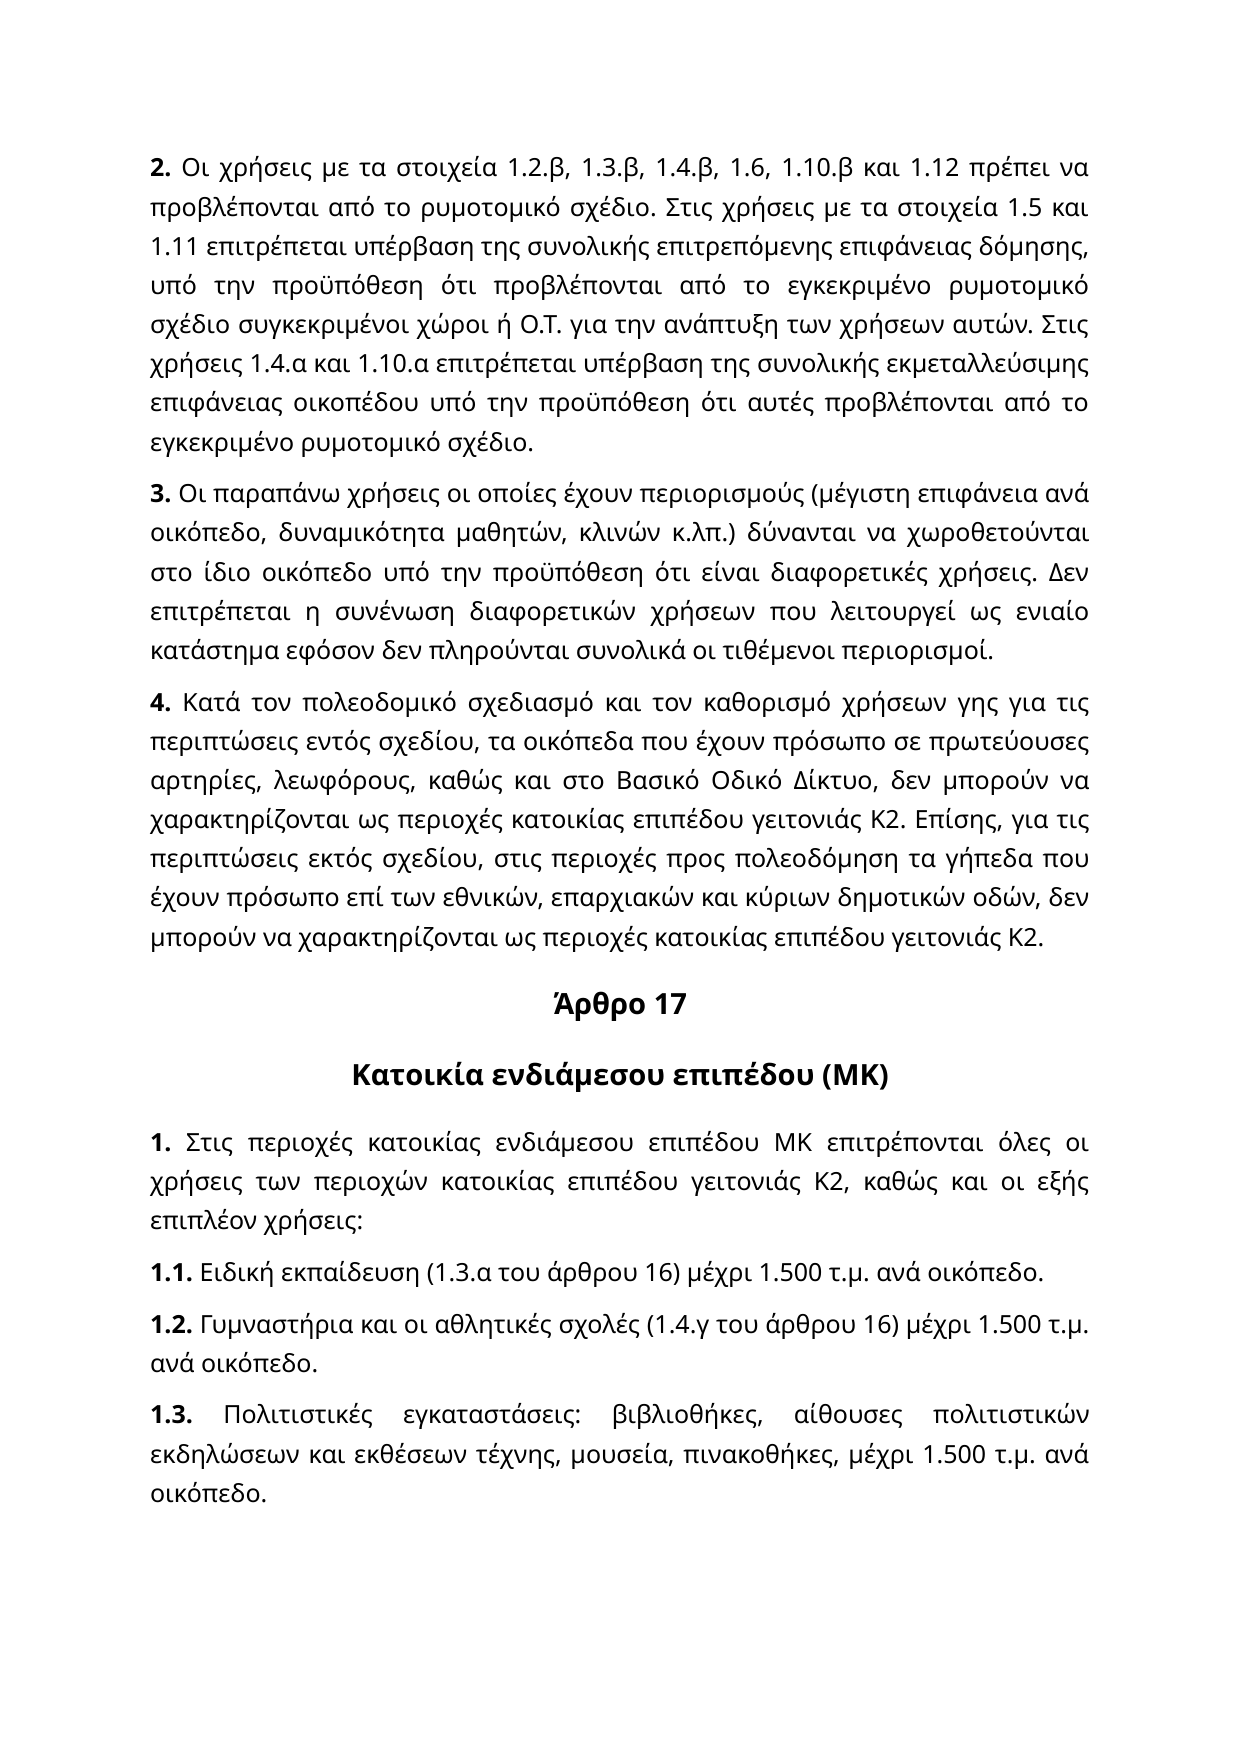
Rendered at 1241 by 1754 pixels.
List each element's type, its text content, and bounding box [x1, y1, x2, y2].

subtitle Κατοικία ενδιάμεσου επιπέδου (ΜΚ) [150, 1054, 1090, 1094]
text 1.2. Γυμναστήρια και οι αθλητικές σχολές (1.4.γ του άρθρου 16) μέχρι 1.500 τ.μ. ανά οικόπεδο. [150, 1306, 1090, 1379]
subtitle Άρθρο 17 [150, 983, 1090, 1023]
text 1. Στις περιοχές κατοικίας ενδιάμεσου επιπέδου ΜΚ επιτρέπονται όλες οι χρήσεις των περιοχών κατοικίας επιπέδου γειτονιάς Κ2, καθώς και οι εξής επιπλέον χρήσεις: [150, 1124, 1090, 1237]
text 1.1. Ειδική εκπαίδευση (1.3.α του άρθρου 16) μέχρι 1.500 τ.μ. ανά οικόπεδο. [150, 1254, 1090, 1289]
text 2. Οι χρήσεις με τα στοιχεία 1.2.β, 1.3.β, 1.4.β, 1.6, 1.10.β και 1.12 πρέπει να προβλέπονται από το ρυμοτομικό σχέδιο. Στις χρήσεις με τα στοιχεία 1.5 και 1.11 επιτρέπεται υπέρβαση της συνολικής επιτρεπόμενης επιφάνειας δόμησης, υπό την προϋπόθεση ότι προβλέπονται από το εγκεκριμένο ρυμοτομικό σχέδιο συγκεκριμένοι χώροι ή Ο.Τ. για την ανάπτυξη των χρήσεων αυτών. Στις χρήσεις 1.4.α και 1.10.α επιτρέπεται υπέρβαση της συνολικής εκμεταλλεύσιμης επιφάνειας οικοπέδου υπό την προϋπόθεση ότι αυτές προβλέπονται από το εγκεκριμένο ρυμοτομικό σχέδιο. [150, 150, 1090, 458]
text 3. Οι παραπάνω χρήσεις οι οποίες έχουν περιορισμούς (μέγιστη επιφάνεια ανά οικόπεδο, δυναμικότητα μαθητών, κλινών κ.λπ.) δύνανται να χωροθετούνται στο ίδιο οικόπεδο υπό την προϋπόθεση ότι είναι διαφορετικές χρήσεις. Δεν επιτρέπεται η συνένωση διαφορετικών χρήσεων που λειτουργεί ως ενιαίο κατάστημα εφόσον δεν πληρούνται συνολικά οι τιθέμενοι περιορισμοί. [150, 476, 1090, 667]
text 1.3. Πολιτιστικές εγκαταστάσεις: βιβλιοθήκες, αίθουσες πολιτιστικών εκδηλώσεων και εκθέσεων τέχνης, μουσεία, πινακοθήκες, μέχρι 1.500 τ.μ. ανά οικόπεδο. [150, 1397, 1090, 1509]
text 4. Κατά τον πολεοδομικό σχεδιασμό και τον καθορισμό χρήσεων γης για τις περιπτώσεις εντός σχεδίου, τα οικόπεδα που έχουν πρόσωπο σε πρωτεύουσες αρτηρίες, λεωφόρους, καθώς και στο Βασικό Οδικό Δίκτυο, δεν μπορούν να χαρακτηρίζονται ως περιοχές κατοικίας επιπέδου γειτονιάς Κ2. Επίσης, για τις περιπτώσεις εκτός σχεδίου, στις περιοχές προς πολεοδόμηση τα γήπεδα που έχουν πρόσωπο επί των εθνικών, επαρχιακών και κύριων δημοτικών οδών, δεν μπορούν να χαρακτηρίζονται ως περιοχές κατοικίας επιπέδου γειτονιάς Κ2. [150, 684, 1090, 953]
